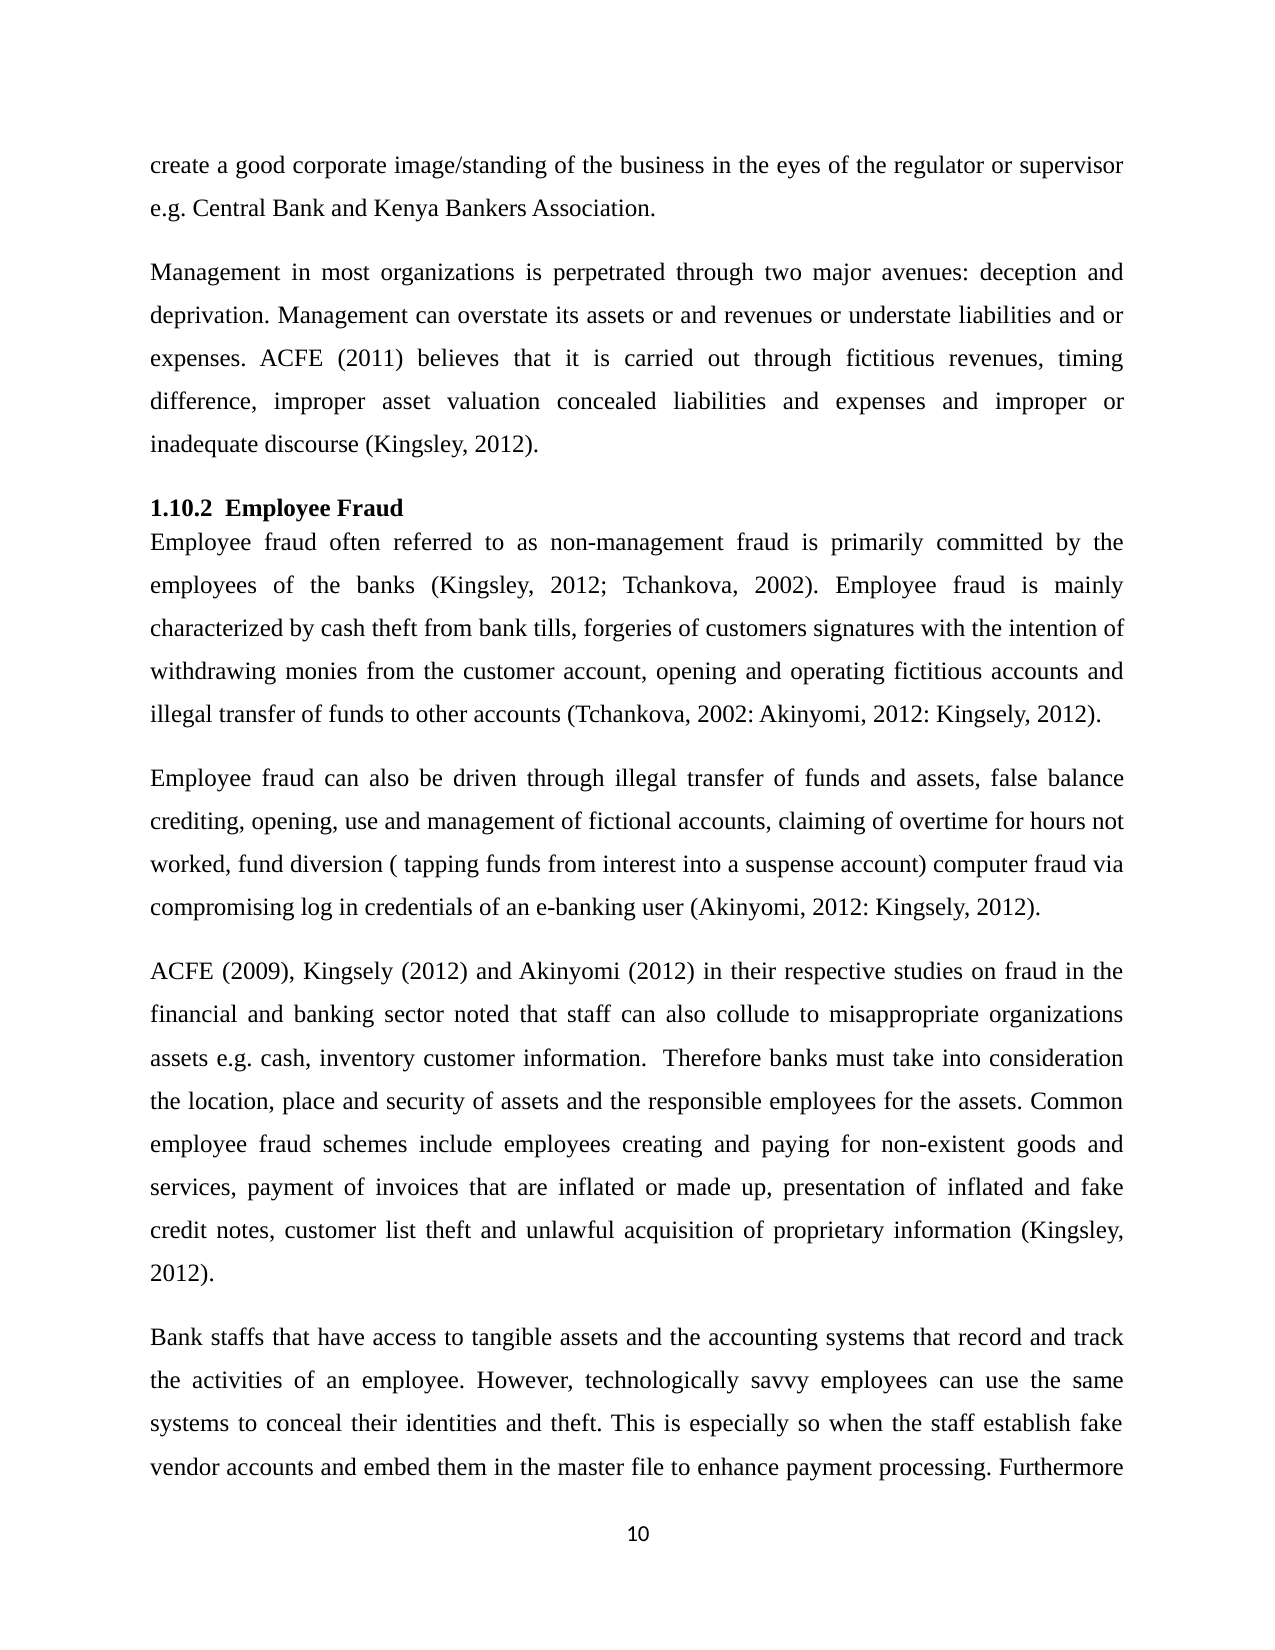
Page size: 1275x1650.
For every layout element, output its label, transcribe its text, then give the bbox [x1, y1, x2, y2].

text create a good corporate image/standing of the business in the eyes of the regulator or supervisor e.g. Central Bank and Kenya Bankers Association. [150, 150, 1125, 222]
text Employee fraud can also be driven through illegal transfer of funds and assets, false balance crediting, opening, use and management of fictional accounts, claiming of overtime for hours not worked, fund diversion ( tapping funds from interest into a suspense account) computer fraud via compromising log in credentials of an e-banking user (Akinyomi, 2012: Kingsely, 2012). [150, 763, 1125, 921]
text Bank staffs that have access to tangible assets and the accounting systems that record and track the activities of an employee. However, technologically savvy employees can use the same systems to conceal their identities and theft. This is especially so when the staff establish fake vendor accounts and embed them in the master file to enhance payment processing. Furthermore [150, 1322, 1125, 1480]
subtitle Employee Fraud [150, 493, 1125, 522]
text ACFE (2009), Kingsely (2012) and Akinyomi (2012) in their respective studies on fraud in the financial and banking sector noted that staff can also collude to misappropriate organizations assets e.g. cash, inventory customer information. Therefore banks must take into consideration the location, place and security of assets and the responsible employees for the assets. Common employee fraud schemes include employees creating and paying for non-existent goods and services, payment of invoices that are inflated or made up, presentation of inflated and fake credit notes, customer list theft and unlawful acquisition of proprietary information (Kingsley, 2012). [150, 956, 1125, 1287]
text Management in most organizations is perpetrated through two major avenues: deception and deprivation. Management can overstate its assets or and revenues or understate liabilities and or expenses. ACFE (2011) believes that it is carried out through fictitious revenues, timing difference, improper asset valuation concealed liabilities and expenses and improper or inadequate discourse (Kingsley, 2012). [150, 257, 1125, 458]
text Employee fraud often referred to as non-management fraud is primarily committed by the employees of the banks (Kingsley, 2012; Tchankova, 2002). Employee fraud is mainly characterized by cash theft from bank tills, forgeries of customers signatures with the intention of withdrawing monies from the customer account, opening and operating fictitious accounts and illegal transfer of funds to other accounts (Tchankova, 2002: Akinyomi, 2012: Kingsely, 2012). [150, 527, 1125, 728]
